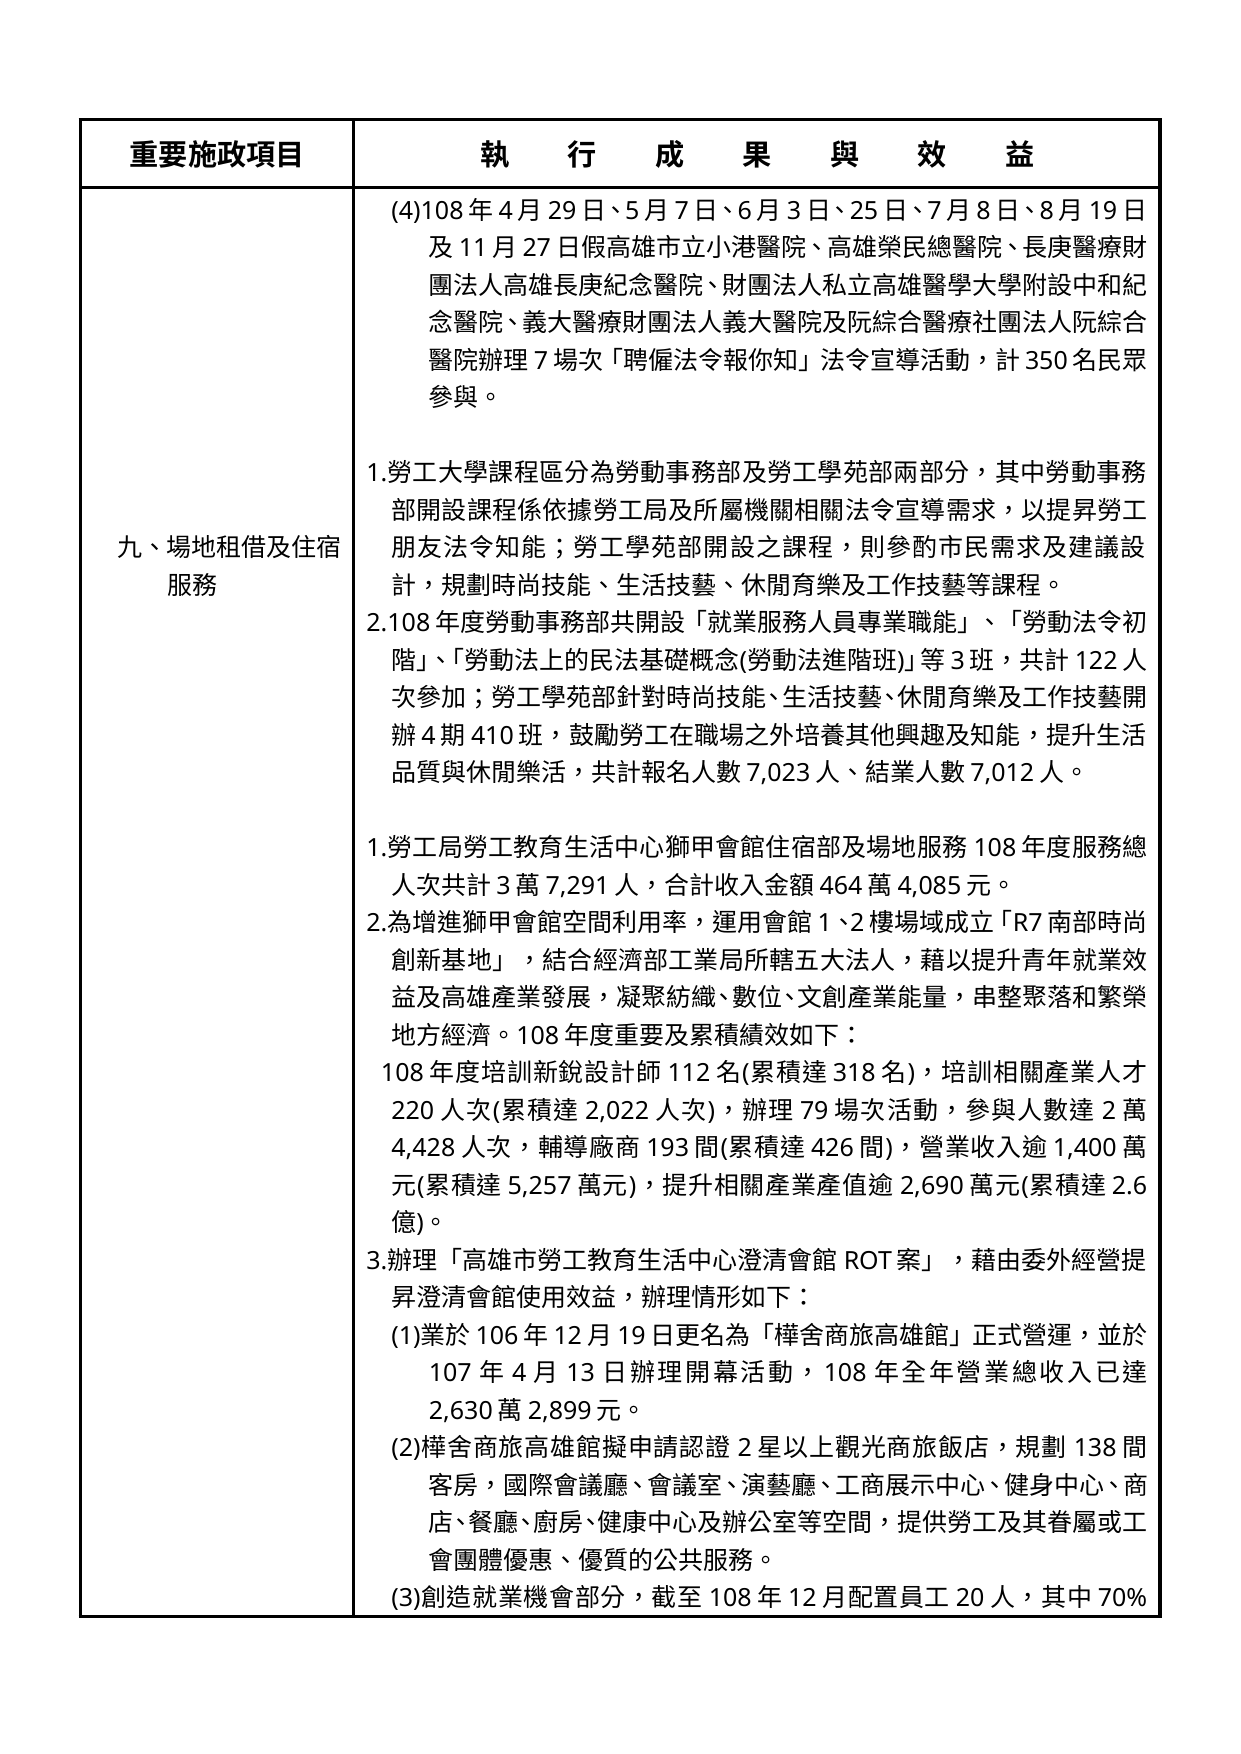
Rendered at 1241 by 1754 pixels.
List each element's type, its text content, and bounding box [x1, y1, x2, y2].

table_cell (4)108年4月29日、5月7日、6月3日、25日、7月8日、8月19日及11月27日假高雄市立小港醫院、高雄榮民總醫院、長庚醫療財團法人高雄長庚紀念醫院、財團法人私立高雄醫學大學附設中和紀念醫院、義大醫療財團法人義大醫院及阮綜合醫療社團法人阮綜合醫院辦理7場次「聘僱法令報你知」法令宣導活動，計350名民眾參與。 1.勞工大學課程區分為勞動事務部及勞工學苑部兩部分，其中勞動事務部開設課程係依據勞工局及所屬機關相關法令宣導需求，以提昇勞工朋友法令知能；勞工學苑部開設之課程，則參酌市民需求及建議設計，規劃時尚技能、生活技藝、休閒育樂及工作技藝等課程。 2.108年度勞動事務部共開設「就業服務人員專業職能」、「勞動法令初階」、「勞動法上的民法基礎概念(勞動法進階班)」等3班，共計122人次參加；勞工學苑部針對時尚技能、生活技藝、休閒育樂及工作技藝開辦4期410班，鼓勵勞工在職場之外培養其他興趣及知能，提升生活品質與休閒樂活，共計報名人數7,023人、結業人數7,012人。 1.勞工局勞工教育生活中心獅甲會館住宿部及場地服務108年度服務總人次共計3萬7,291人，合計收入金額464萬4,085元。 2.為增進獅甲會館空間利用率，運用會館1、2樓場域成立「R7南部時尚創新基地」，結合經濟部工業局所轄五大法人，藉以提升青年就業效益及高雄產業發展，凝聚紡織、數位、文創產業能量，串整聚落和繁榮地方經濟。108年度重要及累積績效如下： 108年度培訓新銳設計師112名(累積達318名)，培訓相關產業人才220人次(累積達2,022人次)，辦理79場次活動，參與人數達2萬4,428人次，輔導廠商193間(累積達426間)，營業收入逾1,400萬元(累積達5,257萬元)，提升相關產業產值逾2,690萬元(累積達2.6億)。 3.辦理「高雄市勞工教育生活中心澄清會館ROT案」，藉由委外經營提昇澄清會館使用效益，辦理情形如下： (1)業於106年12月19日更名為「樺舍商旅高雄館」正式營運，並於107年4月13日辦理開幕活動，108年全年營業總收入已達2,630萬2,899元。 (2)樺舍商旅高雄館擬申請認證2星以上觀光商旅飯店，規劃138間客房，國際會議廳、會議室、演藝廳、工商展示中心、健身中心、商店、餐廳、廚房、健康中心及辦公室等空間，提供勞工及其眷屬或工會團體優惠、優質的公共服務。 (3)創造就業機會部分，截至108年12月配置員工20人，其中70% [355, 189, 1158, 1615]
table_cell 九、場地租借及住宿服務 [82, 189, 352, 1615]
table_header 重要施政項目 [82, 121, 352, 186]
table_header 執 行 成 果 與 效 益 [355, 121, 1158, 186]
